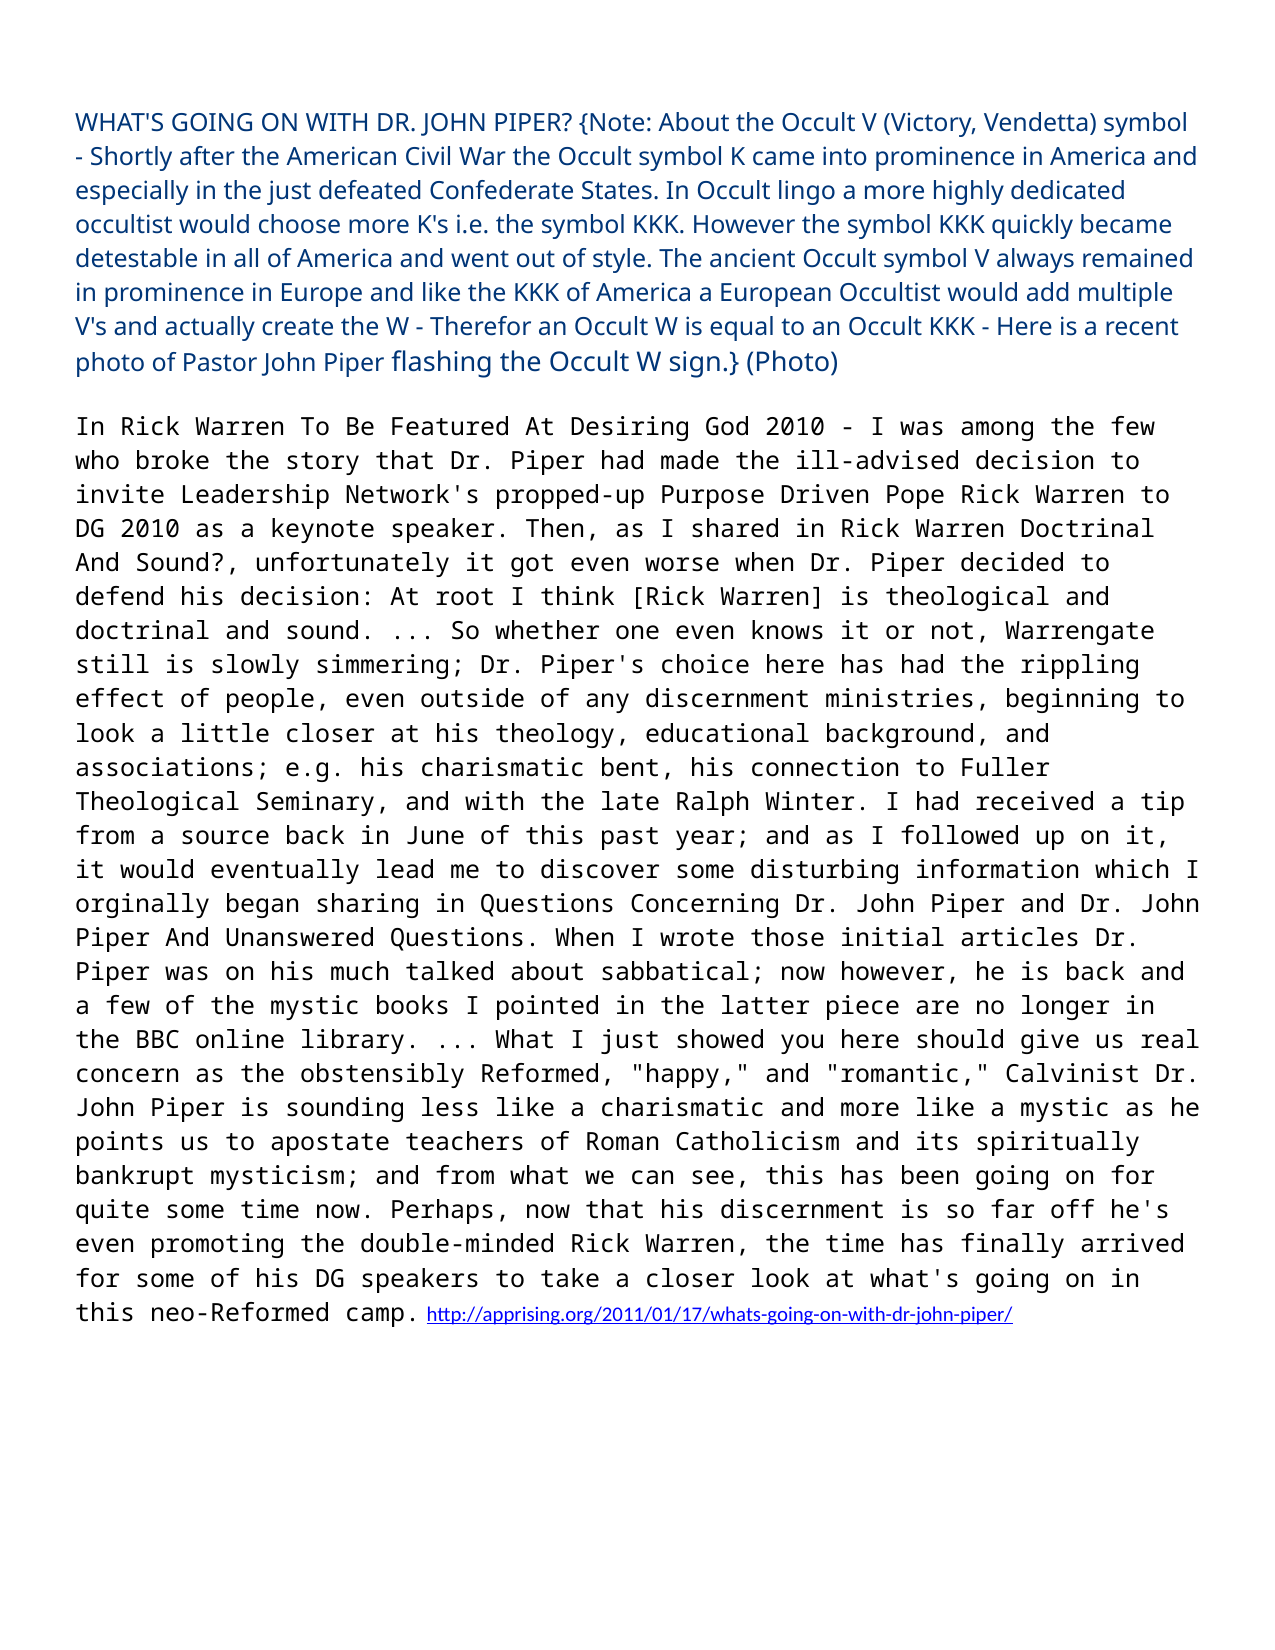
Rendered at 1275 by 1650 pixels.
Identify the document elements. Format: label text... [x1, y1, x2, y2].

text WHAT'S GOING ON WITH DR. JOHN PIPER? {Note: About the Occult V (Victory, Vendetta) symbol - Shortly after the American Civil War the Occult symbol K came into prominence in America and especially in the just defeated Confederate States. In Occult lingo a more highly dedicated occultist would choose more K's i.e. the symbol KKK. However the symbol KKK quickly became detestable in all of America and went out of style. The ancient Occult symbol V always remained in prominence in Europe and like the KKK of America a European Occultist would add multiple V's and actually create the W - Therefor an Occult W is equal to an Occult KKK - Here is a recent photo of Pastor John Piper flashing the Occult W sign.} (Photo) [75, 104, 1200, 379]
text In Rick Warren To Be Featured At Desiring God 2010 - I was among the few who broke the story that Dr. Piper had made the ill-advised decision to invite Leadership Network's propped-up Purpose Driven Pope Rick Warren to DG 2010 as a keynote speaker. Then, as I shared in Rick Warren Doctrinal And Sound?, unfortunately it got even worse when Dr. Piper decided to defend his decision: At root I think [Rick Warren] is theological and doctrinal and sound. ... So whether one even knows it or not, Warrengate still is slowly simmering; Dr. Piper's choice here has had the rippling effect of people, even outside of any discernment ministries, beginning to look a little closer at his theology, educational background, and associations; e.g. his charismatic bent, his connection to Fuller Theological Seminary, and with the late Ralph Winter. I had received a tip from a source back in June of this past year; and as I followed up on it, it would eventually lead me to discover some disturbing information which I orginally began sharing in Questions Concerning Dr. John Piper and Dr. John Piper And Unanswered Questions. When I wrote those initial articles Dr. Piper was on his much talked about sabbatical; now however, he is back and a few of the mystic books I pointed in the latter piece are no longer in the BBC online library. ... What I just showed you here should give us real concern as the obstensibly Reformed, "happy," and "romantic," Calvinist Dr. John Piper is sounding less like a charismatic and more like a mystic as he points us to apostate teachers of Roman Catholicism and its spiritually bankrupt mysticism; and from what we can see, this has been going on for quite some time now. Perhaps, now that his discernment is so far off he's even promoting the double-minded Rick Warren, the time has finally arrived for some of his DG speakers to take a closer look at what's going on in this neo-Reformed camp. http://apprising.org/2011/01/17/whats-going-on-with-dr-john-piper/ [75, 409, 1200, 1328]
